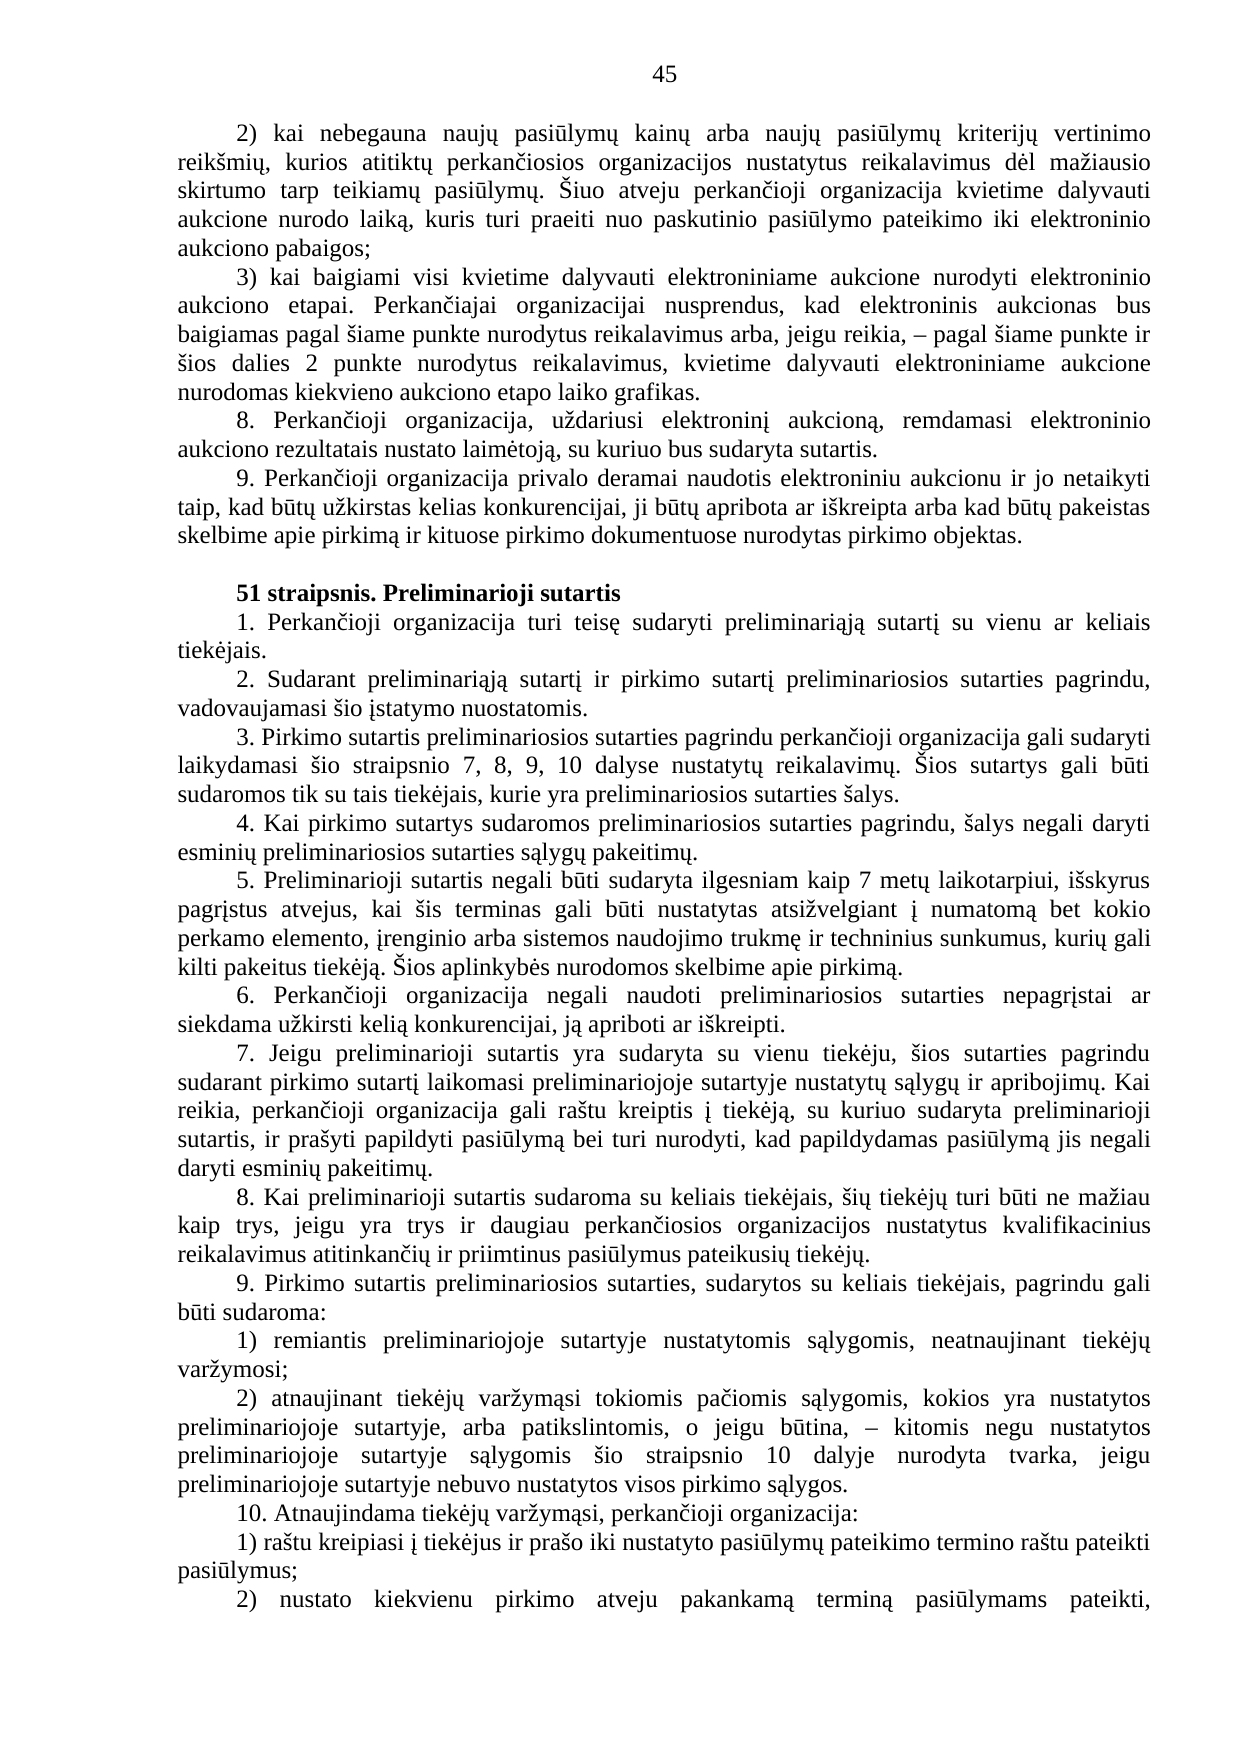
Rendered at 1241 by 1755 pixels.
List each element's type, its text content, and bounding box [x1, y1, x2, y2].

text 1) remiantis preliminariojoje sutartyje nustatytomis sąlygomis, neatnaujinant tiekėjų varžymosi; [177, 1326, 1152, 1383]
text 2. Sudarant preliminariąją sutartį ir pirkimo sutartį preliminariosios sutarties pagrindu, vadovaujamasi šio įstatymo nuostatomis. [177, 664, 1152, 722]
text 3. Pirkimo sutartis preliminariosios sutarties pagrindu perkančioji organizacija gali sudaryti laikydamasi šio straipsnio 7, 8, 9, 10 dalyse nustatytų reikalavimų. Šios sutartys gali būti sudaromos tik su tais tiekėjais, kurie yra preliminariosios sutarties šalys. [177, 722, 1152, 808]
text 9. Pirkimo sutartis preliminariosios sutarties, sudarytos su keliais tiekėjais, pagrindu gali būti sudaroma: [177, 1268, 1152, 1326]
text 8. Kai preliminarioji sutartis sudaroma su keliais tiekėjais, šių tiekėjų turi būti ne mažiau kaip trys, jeigu yra trys ir daugiau perkančiosios organizacijos nustatytus kvalifikacinius reikalavimus atitinkančių ir priimtinus pasiūlymus pateikusių tiekėjų. [177, 1182, 1152, 1268]
text 2) kai nebegauna naujų pasiūlymų kainų arba naujų pasiūlymų kriterijų vertinimo reikšmių, kurios atitiktų perkančiosios organizacijos nustatytus reikalavimus dėl mažiausio skirtumo tarp teikiamų pasiūlymų. Šiuo atveju perkančioji organizacija kvietime dalyvauti aukcione nurodo laiką, kuris turi praeiti nuo paskutinio pasiūlymo pateikimo iki elektroninio aukciono pabaigos; [177, 118, 1152, 262]
text 8. Perkančioji organizacija, uždariusi elektroninį aukcioną, remdamasi elektroninio aukciono rezultatais nustato laimėtoją, su kuriuo bus sudaryta sutartis. [177, 406, 1152, 463]
text 1. Perkančioji organizacija turi teisę sudaryti preliminariąją sutartį su vienu ar keliais tiekėjais. [177, 607, 1152, 664]
text 4. Kai pirkimo sutartys sudaromos preliminariosios sutarties pagrindu, šalys negali daryti esminių preliminariosios sutarties sąlygų pakeitimų. [177, 808, 1152, 866]
text 2) nustato kiekvienu pirkimo atveju pakankamą terminą pasiūlymams pateikti, [177, 1584, 1152, 1613]
text 6. Perkančioji organizacija negali naudoti preliminariosios sutarties nepagrįstai ar siekdama užkirsti kelią konkurencijai, ją apriboti ar iškreipti. [177, 981, 1152, 1038]
text 2) atnaujinant tiekėjų varžymąsi tokiomis pačiomis sąlygomis, kokios yra nustatytos preliminariojoje sutartyje, arba patikslintomis, o jeigu būtina, – kitomis negu nustatytos preliminariojoje sutartyje sąlygomis šio straipsnio 10 dalyje nurodyta tvarka, jeigu preliminariojoje sutartyje nebuvo nustatytos visos pirkimo sąlygos. [177, 1383, 1152, 1498]
text 9. Perkančioji organizacija privalo deramai naudotis elektroniniu aukcionu ir jo netaikyti taip, kad būtų užkirstas kelias konkurencijai, ji būtų apribota ar iškreipta arba kad būtų pakeistas skelbime apie pirkimą ir kituose pirkimo dokumentuose nurodytas pirkimo objektas. [177, 463, 1152, 549]
text 7. Jeigu preliminarioji sutartis yra sudaryta su vienu tiekėju, šios sutarties pagrindu sudarant pirkimo sutartį laikomasi preliminariojoje sutartyje nustatytų sąlygų ir apribojimų. Kai reikia, perkančioji organizacija gali raštu kreiptis į tiekėją, su kuriuo sudaryta preliminarioji sutartis, ir prašyti papildyti pasiūlymą bei turi nurodyti, kad papildydamas pasiūlymą jis negali daryti esminių pakeitimų. [177, 1038, 1152, 1182]
text 3) kai baigiami visi kvietime dalyvauti elektroniniame aukcione nurodyti elektroninio aukciono etapai. Perkančiajai organizacijai nusprendus, kad elektroninis aukcionas bus baigiamas pagal šiame punkte nurodytus reikalavimus arba, jeigu reikia, – pagal šiame punkte ir šios dalies 2 punkte nurodytus reikalavimus, kvietime dalyvauti elektroniniame aukcione nurodomas kiekvieno aukciono etapo laiko grafikas. [177, 262, 1152, 406]
text 5. Preliminarioji sutartis negali būti sudaryta ilgesniam kaip 7 metų laikotarpiui, išskyrus pagrįstus atvejus, kai šis terminas gali būti nustatytas atsižvelgiant į numatomą bet kokio perkamo elemento, įrenginio arba sistemos naudojimo trukmę ir techninius sunkumus, kurių gali kilti pakeitus tiekėją. Šios aplinkybės nurodomos skelbime apie pirkimą. [177, 866, 1152, 981]
text 10. Atnaujindama tiekėjų varžymąsi, perkančioji organizacija: [177, 1498, 1152, 1527]
text 1) raštu kreipiasi į tiekėjus ir prašo iki nustatyto pasiūlymų pateikimo termino raštu pateikti pasiūlymus; [177, 1527, 1152, 1584]
text 51 straipsnis. Preliminarioji sutartis [177, 578, 1152, 607]
